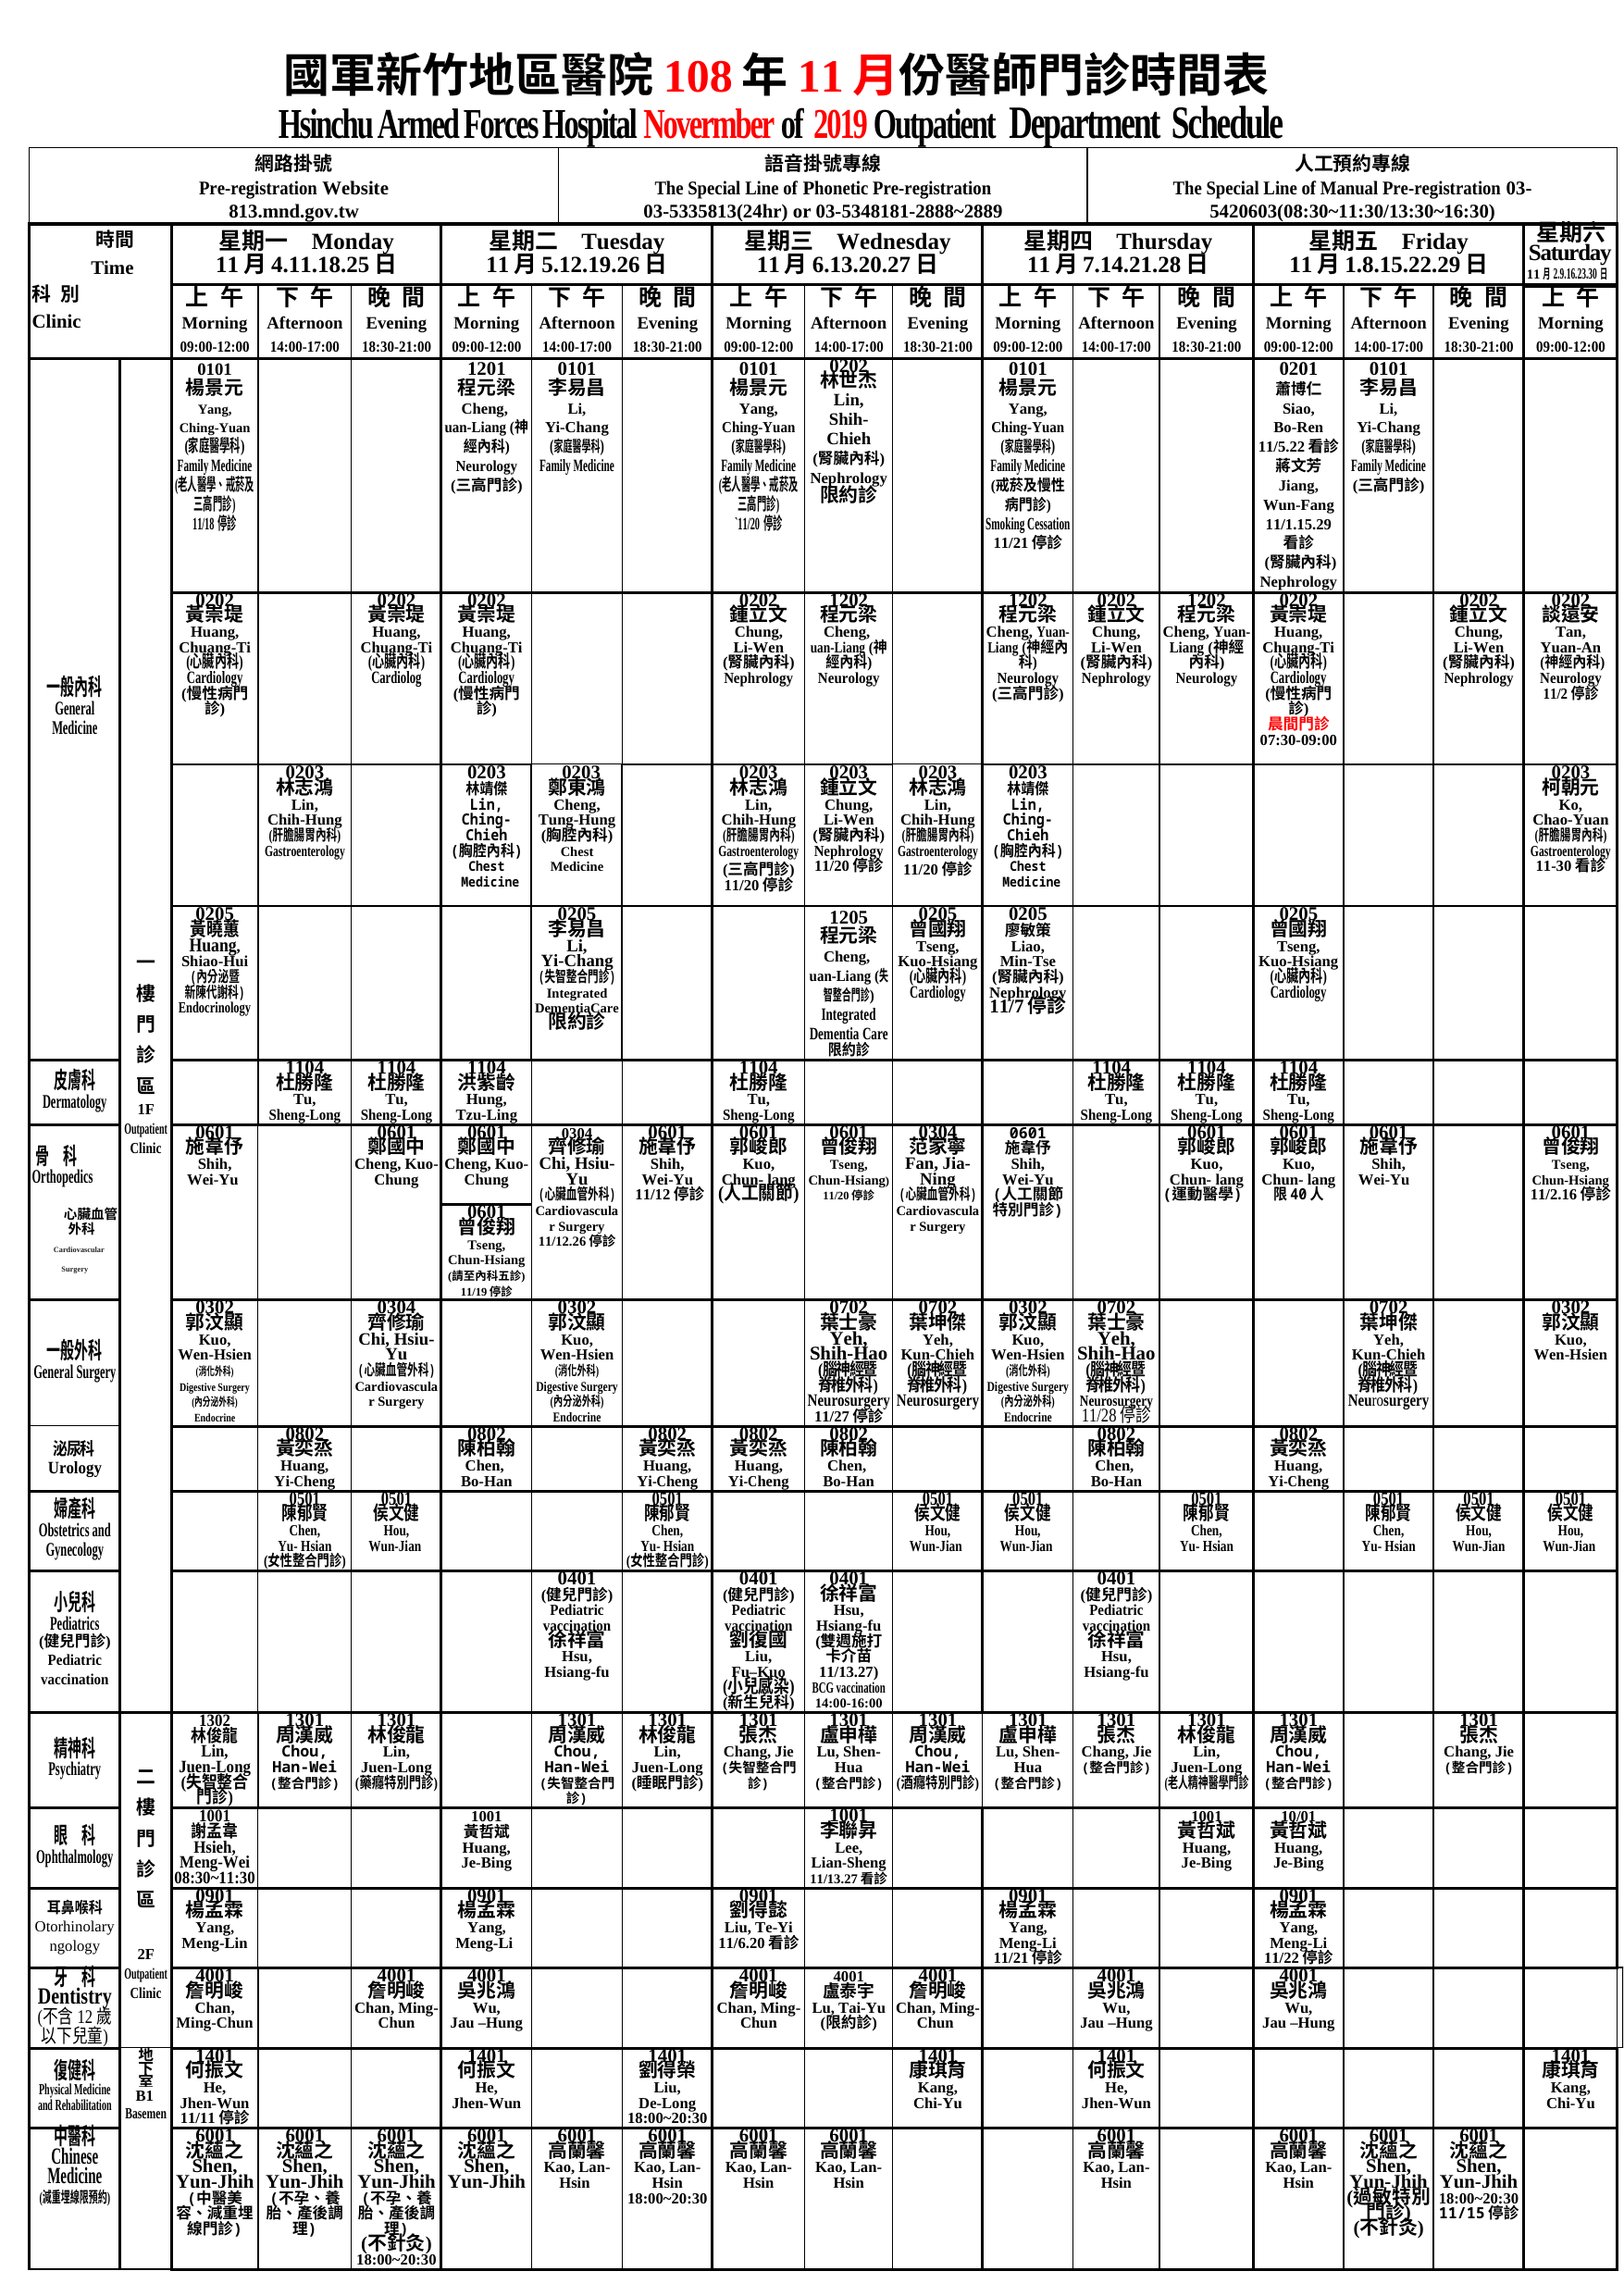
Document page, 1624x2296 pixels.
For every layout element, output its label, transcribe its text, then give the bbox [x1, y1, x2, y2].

table_cell [442, 1714, 531, 1806]
table_cell [1073, 1126, 1159, 1298]
table_cell 6001 高蘭馨 Kao, Lan-Hsin [1255, 2129, 1343, 2268]
table_cell 0601 郭峻郎 Kuo, Chun- lang (運動醫學) [1160, 1126, 1252, 1298]
table_cell [805, 2050, 892, 2127]
table_cell 0501 陳郁賢 Chen, Yu- Hsian [1345, 1493, 1432, 1570]
table_cell [623, 1061, 711, 1123]
table_cell [1073, 1890, 1159, 1967]
table_cell [1618, 357, 1623, 591]
table_cell 1302 林俊龍 Lin, Juen-Long (失智整合門診) [173, 1714, 257, 1806]
table_cell [1618, 1806, 1623, 1887]
table_cell 0901 劉得懿 Liu, Te-Yi 11/6.20看診 [713, 1890, 804, 1967]
table_cell 0601 鄭國中 Cheng, Kuo-Chung [352, 1126, 440, 1298]
table_cell [1345, 2050, 1432, 2127]
table_cell 4001 吳兆鴻 Wu, Jau –Hung [1255, 1969, 1343, 2047]
table_cell [259, 594, 351, 763]
table_cell [1160, 360, 1252, 591]
table_cell 6001 沈蘊之 Shen, Yun-Jhih (中醫美容、減重埋線門診) [173, 2129, 257, 2268]
table_cell [1618, 1968, 1622, 2047]
table_cell 星期四 Thursday 11月7.14.21.28日 [984, 226, 1252, 283]
table_cell 4001 吳兆鴻 Wu, Jau –Hung [1073, 1969, 1159, 2047]
table_cell 0101 楊景元 Yang, Ching-Yuan (家庭醫學科) Family Medicine (老人醫學、戒菸及三高門診) 11/18停診 [173, 360, 257, 591]
table_cell [1434, 1061, 1522, 1123]
table_cell 0202 鍾立文 Chung, Li-Wen (腎臟內科) Nephrology [713, 594, 804, 763]
table_cell [1618, 1887, 1623, 1967]
table_cell [1618, 222, 1623, 283]
table_cell [532, 1493, 622, 1570]
table_cell [1618, 905, 1623, 1059]
table_cell [258, 1301, 351, 1425]
table_cell 1401 何振文 He, Jhen-Wun [1073, 2050, 1159, 2127]
table_cell 泌尿科 Urology [31, 1426, 118, 1489]
table_cell 0203 林靖傑 Lin, Ching-Chieh (胸腔內科) Chest Medicine [442, 765, 530, 905]
table_cell [1525, 1572, 1616, 1711]
table_cell 0401 (健兒門診) Pediatric vaccination 徐祥富 Hsu, Hsiang-fu [1073, 1572, 1159, 1711]
table_cell 4001 詹明峻 Chan, Ming-Chun [713, 1969, 804, 2047]
table_cell [1618, 1490, 1623, 1570]
table_header 網路掛號 Pre-registration Website 813.mnd.gov.tw [30, 148, 558, 222]
table_cell [805, 1061, 892, 1123]
table_cell 0501 陳郁賢 Chen, Yu- Hsian (女性整合門診) [258, 1493, 351, 1570]
table_cell 0205 廖敏策 Liao, Min-Tse (腎臟內科) Nephrology 11/7停診 [984, 907, 1072, 1059]
table_cell [352, 1809, 440, 1887]
table_cell [1345, 1969, 1432, 2047]
table_cell [1525, 1809, 1616, 1887]
table_cell 皮膚科 Dermatology [31, 1061, 118, 1123]
table_cell 6001 沈蘊之 Shen, Yun-Jhih [442, 2129, 531, 2268]
table_cell [1618, 2048, 1623, 2127]
table_cell 時間 Time 科 別 Clinic [31, 226, 170, 357]
table_cell 1202 程元梁Cheng, Yuan-Liang (神經內科) Neurology (三高門診) [984, 594, 1072, 763]
table_cell [1525, 907, 1616, 1059]
table_cell 1301 盧申樺 Lu, Shen-Hua (整合門診) [983, 1714, 1072, 1806]
table_cell 0601 曾俊翔 Tseng, Chun-Hsiang (請至內科五診) 11/19停診 [442, 1206, 531, 1298]
table_cell 0401 (健兒門診) Pediatric vaccination 徐祥富 Hsu, Hsiang-fu [532, 1572, 622, 1711]
table_cell 星期三 Wednesday 11月6.13.20.27日 [713, 226, 981, 283]
table_cell 6001 沈蘊之 Shen, Yun-Jhih (過敏特別門診) (不針灸) [1345, 2129, 1432, 2268]
table_cell 4001 盧泰宇 Lu, Tai-Yu (限約診) [805, 1969, 892, 2047]
text 國軍新竹地區醫院108年11月份醫師門診時間表 [29, 55, 1594, 101]
table_cell 0202 黃崇堤 Huang, Chuang-Ti (心臟內科) Cardiology (慢性病門診) [442, 594, 531, 763]
table_cell [805, 1493, 892, 1570]
table_cell 0501 侯文健 Hou, Wun-Jian [352, 1493, 440, 1570]
table_cell 眼 科 Ophthalmology [31, 1809, 118, 1887]
table_cell 1401 何振文 He, Jhen-Wun 11/11停診 [173, 2050, 257, 2127]
table_cell 0601 郭峻郎 Kuo, Chun- lang 限40人 [1255, 1126, 1343, 1298]
table_cell 0101 李易昌 Li, Yi-Chang (家庭醫學科) Family Medicine (三高門診) [1345, 360, 1432, 591]
table_cell 4001 詹明峻 Chan, Ming-Chun [352, 1969, 440, 2047]
table_cell [1525, 360, 1616, 591]
table_cell [1618, 1570, 1623, 1711]
table_cell 0802 黃奕烝 Huang, Yi-Cheng [623, 1428, 711, 1489]
table_cell 1401 康琪育 Kang, Chi-Yu [893, 2050, 981, 2127]
table_cell 晚 間 Evening 18:30-21:00 [352, 286, 440, 357]
table_cell [352, 1428, 440, 1489]
table_cell [1345, 1714, 1432, 1806]
table_cell [1160, 765, 1252, 905]
table_cell 1301 張杰 Chang, Jie (整合門診) [1073, 1714, 1159, 1806]
table_cell [1255, 2050, 1343, 2127]
table_cell [1434, 907, 1522, 1059]
table_cell [1525, 1061, 1616, 1123]
table_cell 1301 林俊龍 Lin, Juen-Long (老人精神醫學門診 [1160, 1714, 1252, 1806]
table_cell 0802 陳柏翰 Chen, Bo-Han [1073, 1428, 1159, 1489]
table_cell 骨 科 Orthopedics 心臟血管 外科 Cardiovascular Surgery [31, 1126, 118, 1298]
table_cell [984, 1061, 1072, 1123]
table_cell [1434, 765, 1522, 905]
table_cell 0401 徐祥富 Hsu, Hsiang-fu (雙週施打 卡介苗11/13.27) BCG vaccination 14:00-16:00 [805, 1572, 892, 1711]
table_cell [1434, 1969, 1522, 2047]
table_cell [1160, 2050, 1252, 2127]
table_cell [623, 1890, 711, 1967]
table_cell 0205 曾國翔 Tseng, Kuo-Hsiang (心臟內科) Cardiology [893, 907, 981, 1059]
table_cell 0802 陳柏翰 Chen, Bo-Han [442, 1428, 531, 1489]
table_cell [623, 765, 711, 905]
table_cell [1434, 1301, 1522, 1425]
table_cell 1205 程元梁Cheng, Yuan-Liang (失智整合門診) Integrated Dementia Care 限約診 [805, 907, 892, 1059]
table_cell 1301 周漢威 Chou, Han-Wei (酒癮特別門診) [893, 1714, 982, 1806]
table_cell [258, 1809, 351, 1887]
table_cell 0601 施韋伃 Shih, Wei-Yu [173, 1126, 257, 1298]
table_cell [1434, 1890, 1522, 1967]
table_cell 耳鼻喉科 Otorhinolaryngology [31, 1890, 118, 1967]
table_cell 0501 侯文健 Hou, Wun-Jian [893, 1493, 981, 1570]
table_cell [532, 594, 622, 763]
table_cell [984, 2129, 1072, 2268]
table_cell 1104 杜勝隆 Tu, Sheng-Long [713, 1061, 804, 1123]
table_cell [259, 360, 351, 591]
table_cell [173, 1428, 257, 1489]
table_cell [893, 1061, 981, 1123]
table_header 語音掛號專線 The Special Line of Phonetic Pre-registration 03-5335813(24hr) or 03-5348181-2888~2889 [559, 148, 1086, 222]
table_cell 1001 黃哲斌 Huang, Je-Bing [1160, 1809, 1252, 1887]
table_cell 0702 葉坤傑 Yeh, Kun-Chieh (腦神經暨 脊椎外科) Neurosurgery [1345, 1301, 1432, 1425]
table_cell [1618, 1298, 1623, 1425]
table_cell [173, 1493, 257, 1570]
table_cell [1345, 765, 1432, 905]
table_cell [1073, 765, 1159, 905]
table_cell 1401 何振文 He, Jhen-Wun [442, 2050, 531, 2127]
table_cell [1255, 1301, 1343, 1425]
table_cell [893, 594, 981, 763]
table_cell 0203 林志鴻 Lin, Chih-Hung (肝膽腸胃內科) Gastroenterology [259, 765, 351, 905]
table_cell 晚 間 Evening 18:30-21:00 [1434, 286, 1522, 357]
table_cell 0901 楊孟霖 Yang, Meng-Li 11/22停診 [1255, 1890, 1343, 1967]
table_cell 0401 (健兒門診) Pediatric vaccination 劉復國 Liu, Fu–Kuo (小兒感染) (新生兒科) [713, 1572, 804, 1711]
table_cell 6001 沈蘊之 Shen, Yun-Jhih (不孕、養胎、產後調理) (不針灸) 18:00~20:30 [352, 2129, 440, 2268]
table_cell 0501 侯文健 Hou, Wun-Jian [1525, 1493, 1616, 1570]
table_cell [259, 1969, 351, 2047]
table_cell [1434, 360, 1522, 591]
table_cell [713, 1493, 804, 1570]
table_cell 6001 高蘭馨 Kao, Lan-Hsin 18:00~20:30 [623, 2129, 711, 2268]
table_cell 0101 楊景元Yang, Ching-Yuan (家庭醫學科) Family Medicine (老人醫學、戒菸及三高門診) `11/20停診 [713, 360, 804, 591]
table_cell [1525, 1428, 1616, 1489]
table_cell 0101 李易昌 Li, Yi-Chang (家庭醫學科) Family Medicine [532, 360, 622, 591]
table_cell [1434, 1809, 1522, 1887]
table_cell 0202 黃崇堤 Huang, Chuang-Ti (心臟內科) Cardiology (慢性病門診) 晨間門診 07:30-09:00 [1255, 594, 1343, 763]
table_cell [623, 907, 711, 1059]
table_cell 0202 黃崇堤 Huang, Chuang-Ti (心臟內科) Cardiolog [352, 594, 440, 763]
table_cell [442, 1301, 531, 1425]
table_cell [623, 594, 711, 763]
table_cell 二 樓 門 診 區 2F Outpatient Clinic [121, 1714, 170, 2047]
table_cell 0101 楊景元Yang, Ching-Yuan (家庭醫學科) Family Medicine (戒菸及慢性病門診) Smoking Cessation 11/21停診 [984, 360, 1072, 591]
table_cell [442, 907, 530, 1059]
table_cell 0702 葉士豪 Yeh, Shih-Hao (腦神經暨 脊椎外科) Neurosurgery 11/27停診 [805, 1301, 892, 1425]
table_cell 星期五 Friday 11月1.8.15.22.29日 [1255, 226, 1522, 283]
table_cell 1301 林俊龍 Lin, Juen-Long (藥癮特別門診) [352, 1714, 440, 1806]
table_cell 0203 鄭東鴻 Cheng, Tung-Hung (胸腔內科) Chest Medicine [532, 764, 621, 905]
table_cell [713, 2050, 804, 2127]
table_cell 地 下 室 B1 Basemen [121, 2048, 170, 2268]
table_cell [1434, 1126, 1522, 1298]
table_cell 1301 張杰 Chang, Jie (整合門診) [1434, 1714, 1522, 1806]
table_cell 一般內科General Medicine [31, 360, 118, 1059]
table_cell 上 午 Morning 09:00-12:00 [984, 286, 1072, 357]
table_cell [1345, 1061, 1432, 1123]
table_cell 0304 齊修瑜 Chi, Hsiu-Yu (心臟血管外科) Cardiovascular Surgery [352, 1301, 440, 1425]
table_cell 0304 齊修瑜 Chi, Hsiu-Yu (心臟血管外科) Cardiovascular Surgery 11/12.26停診 [532, 1126, 622, 1298]
table_cell 0203 林志鴻 Lin, Chih-Hung (肝膽腸胃內科) Gastroenterology 11/20停診 [893, 764, 981, 905]
table_cell 6001 高蘭馨 Kao, Lan-Hsin [713, 2129, 804, 2268]
table_cell [893, 1428, 981, 1489]
table_cell [1618, 2127, 1623, 2268]
table_cell 1201 程元梁Cheng, Yuan-Liang (神經內科) Neurology (三高門診) [442, 360, 531, 591]
table_cell 1301 張杰 Chang, Jie (失智整合門診) [713, 1714, 804, 1806]
table_cell 10/01 黃哲斌 Huang, Je-Bing [1255, 1809, 1343, 1887]
table_cell [805, 1890, 892, 1967]
table_cell 0201 蕭博仁 Siao, Bo-Ren 11/5.22看診 蔣文芳 Jiang, Wun-Fang 11/1.15.29 看診 (腎臟內科) Nephrology [1255, 360, 1343, 591]
table_cell [258, 1126, 351, 1298]
table_cell [1345, 1890, 1432, 1967]
table_cell [1160, 1890, 1252, 1967]
table_cell [713, 1809, 804, 1887]
table_cell [1160, 1428, 1252, 1489]
table_cell 1301 周漢威 Chou, Han-Wei (整合門診) [259, 1714, 351, 1806]
table_cell [532, 1809, 622, 1887]
table_cell 上 午 Morning 09:00-12:00 [713, 286, 804, 357]
table_cell [1618, 1711, 1623, 1806]
table_cell 6001 高蘭馨 Kao, Lan-Hsin [532, 2129, 622, 2268]
table_cell [1434, 2050, 1522, 2127]
table_cell 0501 陳郁賢 Chen, Yu- Hsian (女性整合門診) [623, 1493, 711, 1570]
table_cell 上 午 Morning 09:00-12:00 [173, 286, 257, 357]
table_cell [352, 360, 440, 591]
table_cell [893, 1809, 981, 1887]
table_cell [893, 1572, 981, 1711]
table_cell [259, 2050, 351, 2127]
table_cell 1301 盧申樺 Lu, Shen-Hua (整合門診) [805, 1714, 892, 1806]
table_cell [352, 765, 440, 905]
table_cell 下 午 Afternoon 14:00-17:00 [532, 286, 622, 357]
table_cell 0601 曾俊翔 Tseng, Chun-Hsiang 11/2.16停診 [1525, 1126, 1616, 1298]
table_cell 0302 郭汶顯 Kuo, Wen-Hsien [1525, 1301, 1616, 1425]
table_cell [442, 1572, 531, 1711]
table_cell 1104 杜勝隆 Tu, Sheng-Long [1255, 1061, 1343, 1123]
table_cell 1001 李聯昇 Lee, Lian-Sheng 11/13.27看診 [805, 1809, 892, 1887]
table_cell 上 午 Morning 09:00-12:00 [442, 286, 531, 357]
table_cell 上 午 Morning 09:00-12:00 [1525, 288, 1616, 357]
table_cell [1073, 360, 1159, 591]
table_cell 一 樓 門 診 區 1F Outpatient Clinic [121, 360, 170, 1711]
table_cell 0901 楊孟霖 Yang, Meng-Li [442, 1890, 531, 1967]
table_cell [258, 1890, 351, 1967]
table_cell [1160, 1301, 1252, 1425]
table_cell [1160, 1969, 1252, 2047]
table_cell [532, 1969, 622, 2047]
table_cell [1618, 1425, 1623, 1489]
table_cell 4001 詹明峻 Chan, Ming-Chun [173, 1969, 257, 2047]
table_cell [713, 907, 804, 1059]
table_cell 0205 黃曉蕙 Huang, Shiao-Hui (內分泌暨 新陳代謝科) Endocrinology [173, 907, 257, 1059]
table_cell [258, 1572, 351, 1711]
table_cell 0302 郭汶顯 Kuo, Wen-Hsien (消化外科) Digestive Surgery (內分泌外科) Endocrine [984, 1301, 1072, 1425]
table_cell [984, 1969, 1072, 2047]
table_cell [1345, 1809, 1432, 1887]
table_cell 4001 吳兆鴻 Wu, Jau –Hung [442, 1969, 531, 2047]
table_cell 0501 侯文健 Hou, Wun-Jian [984, 1493, 1072, 1570]
table_cell 0302 郭汶顯 Kuo, Wen-Hsien (消化外科) Digestive Surgery (內分泌外科) Endocrine [532, 1301, 622, 1425]
table_cell [1255, 1572, 1343, 1711]
table_cell [1160, 907, 1252, 1059]
table_cell [893, 2129, 981, 2268]
table_cell [173, 1061, 257, 1123]
table_cell [532, 1890, 622, 1967]
table_cell 1301 周漢威 Chou, Han-Wei (整合門診) [1255, 1714, 1343, 1806]
table_cell 1104 洪紫齡 Hung, Tzu-Ling [442, 1061, 531, 1123]
table_cell [1618, 591, 1623, 763]
table_cell 0203 林靖傑 Lin, Ching-Chieh (胸腔內科) Chest Medicine [984, 765, 1072, 905]
table_cell [532, 2050, 622, 2127]
table_cell [1525, 1890, 1616, 1967]
table_cell 0202 林世杰 Lin, Shih-Chieh (腎臟內科) Nephrology 限約診 [805, 360, 892, 591]
table_cell [1160, 1572, 1252, 1711]
table_cell 一般外科 General Surgery [31, 1301, 118, 1425]
table_cell [1345, 907, 1432, 1059]
table_cell 0901 楊孟霖 Yang, Meng-Li 11/21停診 [984, 1890, 1072, 1967]
table_cell 0501 侯文健 Hou, Wun-Jian [1434, 1493, 1522, 1570]
table_cell 1401 康琪育 Kang, Chi-Yu [1525, 2050, 1616, 2127]
table_cell [442, 1493, 531, 1570]
table_cell 下 午 Afternoon 14:00-17:00 [805, 286, 892, 357]
table_cell [1345, 1428, 1432, 1489]
table_cell [1073, 907, 1159, 1059]
table_cell 0203 林志鴻 Lin, Chih-Hung (肝膽腸胃內科) Gastroenterology (三高門診) 11/20停診 [713, 765, 804, 905]
table_cell 4001 詹明峻 Chan, Ming-Chun [893, 1969, 981, 2047]
table_cell 0203 柯朝元 Ko, Chao-Yuan (肝膽腸胃內科) Gastroenterology 11-30看診 [1525, 765, 1616, 905]
table_cell 復健科 Physical Medicine and Rehabilitation [31, 2050, 118, 2127]
table_cell 下 午 Afternoon 14:00-17:00 [259, 286, 351, 357]
table_cell [893, 360, 981, 591]
table_cell [1618, 1123, 1623, 1203]
table_cell [984, 1809, 1072, 1887]
table_cell 精神科Psychiatry [31, 1714, 118, 1806]
table_cell [1618, 763, 1623, 905]
table_cell 1104 杜勝隆 Tu, Sheng-Long [1073, 1061, 1159, 1123]
table_cell 1202 程元梁Cheng, Yuan-Liang (神經內科) Neurology [1160, 594, 1252, 763]
table_cell 1104 杜勝隆 Tu, Sheng-Long [352, 1061, 440, 1123]
table_cell [352, 907, 440, 1059]
table_cell 1202 程元梁Cheng, Yuan-Liang (神經內科) Neurology [805, 594, 892, 763]
table_cell 6001 高蘭馨 Kao, Lan-Hsin [1073, 2129, 1159, 2268]
table_cell 0601 施韋伃 Shih, Wei-Yu [1345, 1126, 1432, 1298]
table_cell 1401 劉得榮 Liu, De-Long 18:00~20:30 [623, 2050, 711, 2127]
table_cell 小兒科 Pediatrics (健兒門診) Pediatric vaccination [31, 1572, 118, 1711]
table_cell [173, 1572, 257, 1711]
table_cell 星期二 Tuesday 11月5.12.19.26日 [442, 226, 711, 283]
table_cell [352, 2050, 440, 2127]
table_cell 0205 李易昌 Li, Yi-Chang (失智整合門診) Integrated DementiaCare 限約診 [532, 907, 621, 1059]
table_cell [1525, 1714, 1616, 1806]
table_cell 下 午 Afternoon 14:00-17:00 [1345, 286, 1432, 357]
table_cell [1073, 1809, 1159, 1887]
text Hsinchu Armed Forces Hospital Novermber of 2019 Outpatient Department Schedule [29, 101, 1594, 147]
table_cell [1618, 1059, 1623, 1123]
table_cell 0702 葉坤傑 Yeh, Kun-Chieh (腦神經暨 脊椎外科) Neurosurgery [893, 1301, 981, 1425]
table_cell [259, 907, 351, 1059]
table_header 人工預約專線 The Special Line of Manual Pre-registration 03-5420603(08:30~11:30/13:30~16:30) [1088, 148, 1617, 222]
table_cell [352, 1572, 440, 1711]
table_cell 晚 間 Evening 18:30-21:00 [893, 286, 981, 357]
table_cell 牙 科 Dentistry (不含12歲以下兒童) [31, 1969, 118, 2047]
table_cell 0501 陳郁賢 Chen, Yu- Hsian [1160, 1493, 1252, 1570]
table_cell 下 午 Afternoon 14:00-17:00 [1073, 286, 1159, 357]
table_cell [1618, 283, 1623, 357]
table_cell 0202 鍾立文 Chung, Li-Wen (腎臟內科) Nephrology [1073, 594, 1159, 763]
table_cell 0202 鍾立文 Chung, Li-Wen (腎臟內科) Nephrology [1434, 594, 1522, 763]
table_cell 1301 周漢威 Chou, Han-Wei (失智整合門診) [532, 1714, 622, 1806]
table_cell [984, 1428, 1072, 1489]
table_cell 晚 間 Evening 18:30-21:00 [1160, 286, 1252, 357]
table_cell [1525, 1969, 1617, 2047]
table_cell 0203 鍾立文 Chung, Li-Wen (腎臟內科) Nephrology 11/20停診 [805, 765, 892, 905]
table_cell 0601 郭峻郎 Kuo, Chun- lang (人工關節) [713, 1126, 804, 1298]
table_cell 0802 陳柏翰 Chen, Bo-Han [805, 1428, 892, 1489]
table_cell [984, 1572, 1072, 1711]
table_cell 1104 杜勝隆 Tu, Sheng-Long [1160, 1061, 1252, 1123]
table_cell 婦產科 Obstetrics and Gynecology [31, 1493, 118, 1570]
table_cell [623, 1969, 711, 2047]
table_cell [1618, 1203, 1623, 1298]
table_cell [1073, 1493, 1159, 1570]
table_cell 1001 謝孟韋 Hsieh, Meng-Wei 08:30~11:30 [173, 1809, 257, 1887]
table_cell 0202 談遠安 Tan, Yuan-An (神經內科) Neurology 11/2停診 [1525, 594, 1616, 763]
table_cell [893, 1890, 981, 1967]
table_cell 0702 葉士豪 Yeh, Shih-Hao (腦神經暨 脊椎外科) Neurosurgery 11/28停診 [1073, 1301, 1159, 1425]
table_cell [623, 360, 711, 591]
table_cell 1001 黃哲斌 Huang, Je-Bing [442, 1809, 531, 1887]
table_cell [532, 1428, 622, 1489]
table_cell [1434, 1428, 1522, 1489]
table_cell [532, 1061, 622, 1123]
table_cell 1301 林俊龍 Lin, Juen-Long (睡眠門診) [623, 1714, 711, 1806]
table_cell 0304 范家寧 Fan, Jia-Ning (心臟血管外科) Cardiovascular Surgery [893, 1126, 981, 1298]
table_cell [623, 1301, 711, 1425]
table_cell 中醫科 Chinese Medicine (減重埋線限預約) [31, 2129, 118, 2268]
table_cell [173, 765, 257, 905]
table_cell 0601 施韋伃 Shih, Wei-Yu 11/12停診 [623, 1126, 711, 1298]
table_cell 0802 黃奕烝 Huang, Yi-Cheng [258, 1428, 351, 1489]
table_cell 6001 沈蘊之 Shen, Yun-Jhih (不孕、養胎、產後調理) [259, 2129, 351, 2268]
table_cell [623, 1572, 711, 1711]
table_cell 0601 鄭國中 Cheng, Kuo-Chung [442, 1126, 531, 1203]
table_cell 0601 施韋伃 Shih, Wei-Yu (人工關節 特別門診) [984, 1126, 1072, 1298]
table_cell [1345, 1572, 1432, 1711]
table_cell [1255, 765, 1343, 905]
table_cell 星期一 Monday 11月4.11.18.25日 [173, 226, 440, 283]
table_cell 0601 曾俊翔 Tseng, Chun-Hsiang) 11/20停診 [805, 1126, 892, 1298]
table_cell [1345, 594, 1432, 763]
table_cell 晚 間 Evening 18:30-21:00 [623, 286, 711, 357]
table_cell 上 午 Morning 09:00-12:00 [1255, 286, 1343, 357]
table_cell [352, 1890, 440, 1967]
table_cell [713, 1301, 804, 1425]
table_cell 0802 黃奕烝 Huang, Yi-Cheng [713, 1428, 804, 1489]
table_cell [1525, 2129, 1616, 2268]
table_cell 星期六Saturday 11月2.9.16.23.30日 [1525, 226, 1616, 283]
table_cell 0205 曾國翔 Tseng, Kuo-Hsiang (心臟內科) Cardiology [1255, 907, 1343, 1059]
table_cell 0901 楊孟霖 Yang, Meng-Lin [173, 1890, 257, 1967]
table_cell 1104 杜勝隆 Tu, Sheng-Long [259, 1061, 351, 1123]
table_cell [623, 1809, 711, 1887]
table_cell 6001 沈蘊之 Shen, Yun-Jhih 18:00~20:30 11/15停診 [1434, 2129, 1522, 2268]
table_cell [1255, 1493, 1343, 1570]
table_cell 6001 高蘭馨 Kao, Lan-Hsin [805, 2129, 892, 2268]
table_cell 0202 黃崇堤 Huang, Chuang-Ti (心臟內科) Cardiology (慢性病門診) [173, 594, 257, 763]
table_header [1618, 147, 1623, 222]
table_cell [1160, 2129, 1252, 2268]
table_cell [1434, 1572, 1522, 1711]
table_cell [984, 2050, 1072, 2127]
table_cell 0302 郭汶顯 Kuo, Wen-Hsien (消化外科) Digestive Surgery (內分泌外科) Endocrine [173, 1301, 257, 1425]
table_cell 0802 黃奕烝 Huang, Yi-Cheng [1255, 1428, 1343, 1489]
